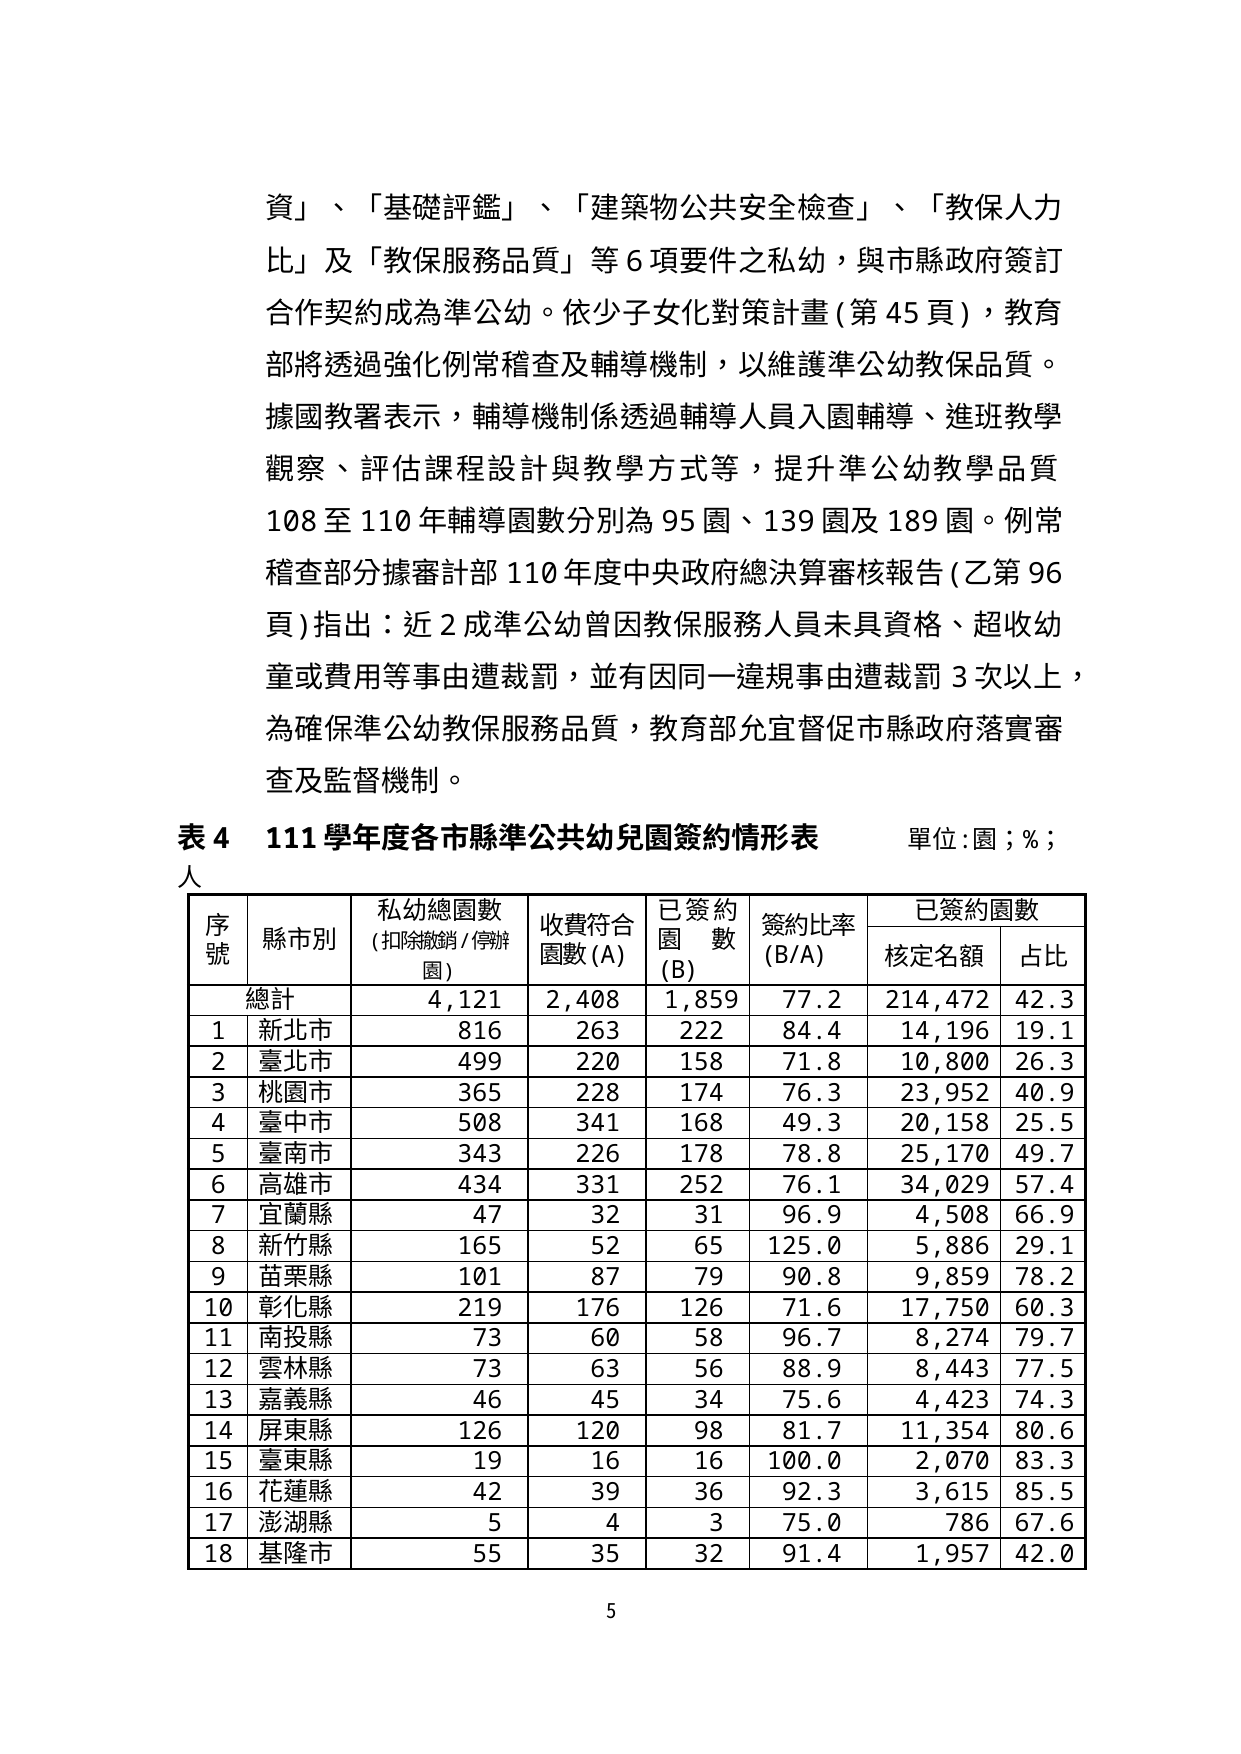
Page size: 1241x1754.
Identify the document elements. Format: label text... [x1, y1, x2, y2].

table_cell 4,423 [868, 1385, 1000, 1414]
table_cell 222 [647, 1016, 749, 1045]
table_cell 73 [352, 1324, 527, 1353]
table_cell 23,952 [868, 1078, 1000, 1107]
table_cell 81.7 [750, 1416, 867, 1445]
table_cell 1,957 [868, 1539, 1000, 1568]
table_cell 101 [352, 1262, 527, 1291]
table_cell 8,443 [868, 1354, 1000, 1383]
table_cell 87 [529, 1262, 645, 1291]
table_cell 13 [190, 1385, 247, 1414]
table_cell 214,472 [868, 986, 1000, 1015]
table_cell 85.5 [1001, 1477, 1084, 1506]
table_cell 臺北市 [248, 1047, 350, 1076]
table_cell 臺中市 [248, 1108, 350, 1138]
table_cell 2,408 [529, 986, 645, 1015]
table_cell 252 [647, 1170, 749, 1199]
table_cell 71.8 [750, 1047, 867, 1076]
table_cell 83.3 [1001, 1447, 1084, 1476]
table_cell 174 [647, 1078, 749, 1107]
table_cell 39 [529, 1477, 645, 1506]
table_cell 66.9 [1001, 1201, 1084, 1230]
table_cell 新北市 [248, 1016, 350, 1045]
table_header 已簽約園數 [868, 896, 1084, 926]
table_cell 56 [647, 1354, 749, 1383]
table_cell 臺南市 [248, 1139, 350, 1168]
table_cell 20,158 [868, 1108, 1000, 1138]
table_cell 220 [529, 1047, 645, 1076]
table_cell 4 [190, 1108, 247, 1138]
table_cell 55 [352, 1539, 527, 1568]
table_cell 263 [529, 1016, 645, 1045]
table_cell 11,354 [868, 1416, 1000, 1445]
table_cell 228 [529, 1078, 645, 1107]
table_cell 宜蘭縣 [248, 1201, 350, 1230]
table_cell 47 [352, 1201, 527, 1230]
table_cell 168 [647, 1108, 749, 1138]
table_cell 499 [352, 1047, 527, 1076]
table_cell 341 [529, 1108, 645, 1138]
table_cell 331 [529, 1170, 645, 1199]
table_cell 78.2 [1001, 1262, 1084, 1291]
table_cell 3 [647, 1508, 749, 1537]
table_header 縣市別 [248, 896, 350, 984]
table_cell 臺東縣 [248, 1447, 350, 1476]
table_cell 4,508 [868, 1201, 1000, 1230]
table_cell 63 [529, 1354, 645, 1383]
table_cell 19.1 [1001, 1016, 1084, 1045]
table_cell 75.6 [750, 1385, 867, 1414]
table_cell 365 [352, 1078, 527, 1107]
table_cell 34 [647, 1385, 749, 1414]
table_cell 71.6 [750, 1293, 867, 1322]
table_cell 226 [529, 1139, 645, 1168]
table_cell 42.3 [1001, 986, 1084, 1015]
table_cell 88.9 [750, 1354, 867, 1383]
table_cell 65 [647, 1231, 749, 1261]
table_cell 11 [190, 1324, 247, 1353]
table_cell 10 [190, 1293, 247, 1322]
table_cell 16 [647, 1447, 749, 1476]
table_cell 508 [352, 1108, 527, 1138]
table_cell 10,800 [868, 1047, 1000, 1076]
table_cell 786 [868, 1508, 1000, 1537]
table_cell 澎湖縣 [248, 1508, 350, 1537]
table_cell 40.9 [1001, 1078, 1084, 1107]
table_cell 34,029 [868, 1170, 1000, 1199]
table_cell 96.7 [750, 1324, 867, 1353]
table_cell 彰化縣 [248, 1293, 350, 1322]
text 準公共機制係由符合「收費數額」、「教保服務人員薪資」、「基礎評鑑」、「建築物公共安全檢查」、「教保人力比」及「教保服務品質」等6項要件之私幼，與市縣政府簽訂合作契約成為準公幼。依少子女化對策計畫(第45頁)，教育部將透過強化例常稽查及輔導機制，以維護準公幼教保品質。據國教署表示，輔導機制係透過輔導人員入園輔導、進班教學觀察、評估課程設計與教學方式等，提升準公幼教學品質，108至110年輔導園數分別為95園、139園及189園。例常稽查部分據審計部110年度中央政府總決算審核報告(乙第96頁)指出：近2成準公幼曾因教保服務人員未具資格、超收幼童或費用等事由遭裁罰，並有因同一違規事由遭裁罰3次以上，為確保準公幼教保服務品質，教育部允宜督促市縣政府落實審查及監督機制。 [265, 177, 1063, 802]
table_cell 南投縣 [248, 1324, 350, 1353]
table_cell 6 [190, 1170, 247, 1199]
table_header 序號 [190, 896, 247, 984]
table_cell 75.0 [750, 1508, 867, 1537]
table_header 收費符合園數(A) [529, 896, 645, 984]
table_header 私幼總園數 (扣除撤銷/停辦園) [352, 896, 527, 984]
table_cell 14,196 [868, 1016, 1000, 1045]
table_cell 120 [529, 1416, 645, 1445]
table_cell 16 [190, 1477, 247, 1506]
table_cell 178 [647, 1139, 749, 1168]
table_cell 3,615 [868, 1477, 1000, 1506]
table_cell 58 [647, 1324, 749, 1353]
table_cell 45 [529, 1385, 645, 1414]
table_cell 29.1 [1001, 1231, 1084, 1261]
table_cell 60.3 [1001, 1293, 1084, 1322]
table_cell 57.4 [1001, 1170, 1084, 1199]
table_cell 花蓮縣 [248, 1477, 350, 1506]
table_cell 15 [190, 1447, 247, 1476]
table_cell 79.7 [1001, 1324, 1084, 1353]
table_cell 49.3 [750, 1108, 867, 1138]
table_cell 76.1 [750, 1170, 867, 1199]
table_cell 42.0 [1001, 1539, 1084, 1568]
table_cell 126 [352, 1416, 527, 1445]
table_cell 5,886 [868, 1231, 1000, 1261]
table_cell 36 [647, 1477, 749, 1506]
table_cell 1,859 [647, 986, 749, 1015]
table_cell 雲林縣 [248, 1354, 350, 1383]
table_cell 基隆市 [248, 1539, 350, 1568]
table_cell 100.0 [750, 1447, 867, 1476]
table_cell 7 [190, 1201, 247, 1230]
table_cell 占比 [1001, 927, 1084, 984]
table_cell 98 [647, 1416, 749, 1445]
table_cell 12 [190, 1354, 247, 1383]
table_cell 17,750 [868, 1293, 1000, 1322]
table_cell 5 [190, 1139, 247, 1168]
table_cell 4,121 [352, 986, 527, 1015]
table_cell 84.4 [750, 1016, 867, 1045]
table_cell 桃園市 [248, 1078, 350, 1107]
table_cell 總計 [190, 986, 350, 1015]
table_cell 73 [352, 1354, 527, 1383]
table_cell 78.8 [750, 1139, 867, 1168]
table_cell 核定名額 [868, 927, 1000, 984]
table_cell 165 [352, 1231, 527, 1261]
table_cell 816 [352, 1016, 527, 1045]
table_cell 77.5 [1001, 1354, 1084, 1383]
table_cell 17 [190, 1508, 247, 1537]
table_cell 92.3 [750, 1477, 867, 1506]
table_cell 嘉義縣 [248, 1385, 350, 1414]
table_cell 76.3 [750, 1078, 867, 1107]
table_cell 74.3 [1001, 1385, 1084, 1414]
table_cell 42 [352, 1477, 527, 1506]
table_cell 8 [190, 1231, 247, 1261]
table_cell 219 [352, 1293, 527, 1322]
table_cell 9 [190, 1262, 247, 1291]
table_cell 屏東縣 [248, 1416, 350, 1445]
table_cell 2,070 [868, 1447, 1000, 1476]
table_cell 25,170 [868, 1139, 1000, 1168]
table_cell 1 [190, 1016, 247, 1045]
table_cell 3 [190, 1078, 247, 1107]
table_cell 苗栗縣 [248, 1262, 350, 1291]
table_cell 46 [352, 1385, 527, 1414]
table_cell 高雄市 [248, 1170, 350, 1199]
table_cell 49.7 [1001, 1139, 1084, 1168]
table_cell 18 [190, 1539, 247, 1568]
table_cell 90.8 [750, 1262, 867, 1291]
table_header 簽約比率 (B/A) [750, 896, 867, 984]
table_cell 67.6 [1001, 1508, 1084, 1537]
table_cell 19 [352, 1447, 527, 1476]
table_cell 52 [529, 1231, 645, 1261]
table_cell 125.0 [750, 1231, 867, 1261]
table_cell 新竹縣 [248, 1231, 350, 1261]
table_cell 79 [647, 1262, 749, 1291]
table_cell 16 [529, 1447, 645, 1476]
table_cell 31 [647, 1201, 749, 1230]
table_cell 126 [647, 1293, 749, 1322]
table_cell 60 [529, 1324, 645, 1353]
table_cell 434 [352, 1170, 527, 1199]
table_cell 158 [647, 1047, 749, 1076]
table_cell 343 [352, 1139, 527, 1168]
table_cell 96.9 [750, 1201, 867, 1230]
table_cell 80.6 [1001, 1416, 1084, 1445]
table_cell 77.2 [750, 986, 867, 1015]
table_cell 32 [647, 1539, 749, 1568]
table_cell 26.3 [1001, 1047, 1084, 1076]
table_cell 9,859 [868, 1262, 1000, 1291]
table_cell 35 [529, 1539, 645, 1568]
table_cell 8,274 [868, 1324, 1000, 1353]
table_cell 91.4 [750, 1539, 867, 1568]
table_cell 4 [529, 1508, 645, 1537]
table_cell 25.5 [1001, 1108, 1084, 1138]
table_cell 32 [529, 1201, 645, 1230]
table_cell 14 [190, 1416, 247, 1445]
text 表4 111學年度各市縣準公共幼兒園簽約情形表 單位:園；%；人 [177, 815, 1063, 893]
table_cell 176 [529, 1293, 645, 1322]
table_header 已簽約園數(B) [647, 896, 749, 984]
table_cell 5 [352, 1508, 527, 1537]
table_cell 2 [190, 1047, 247, 1076]
